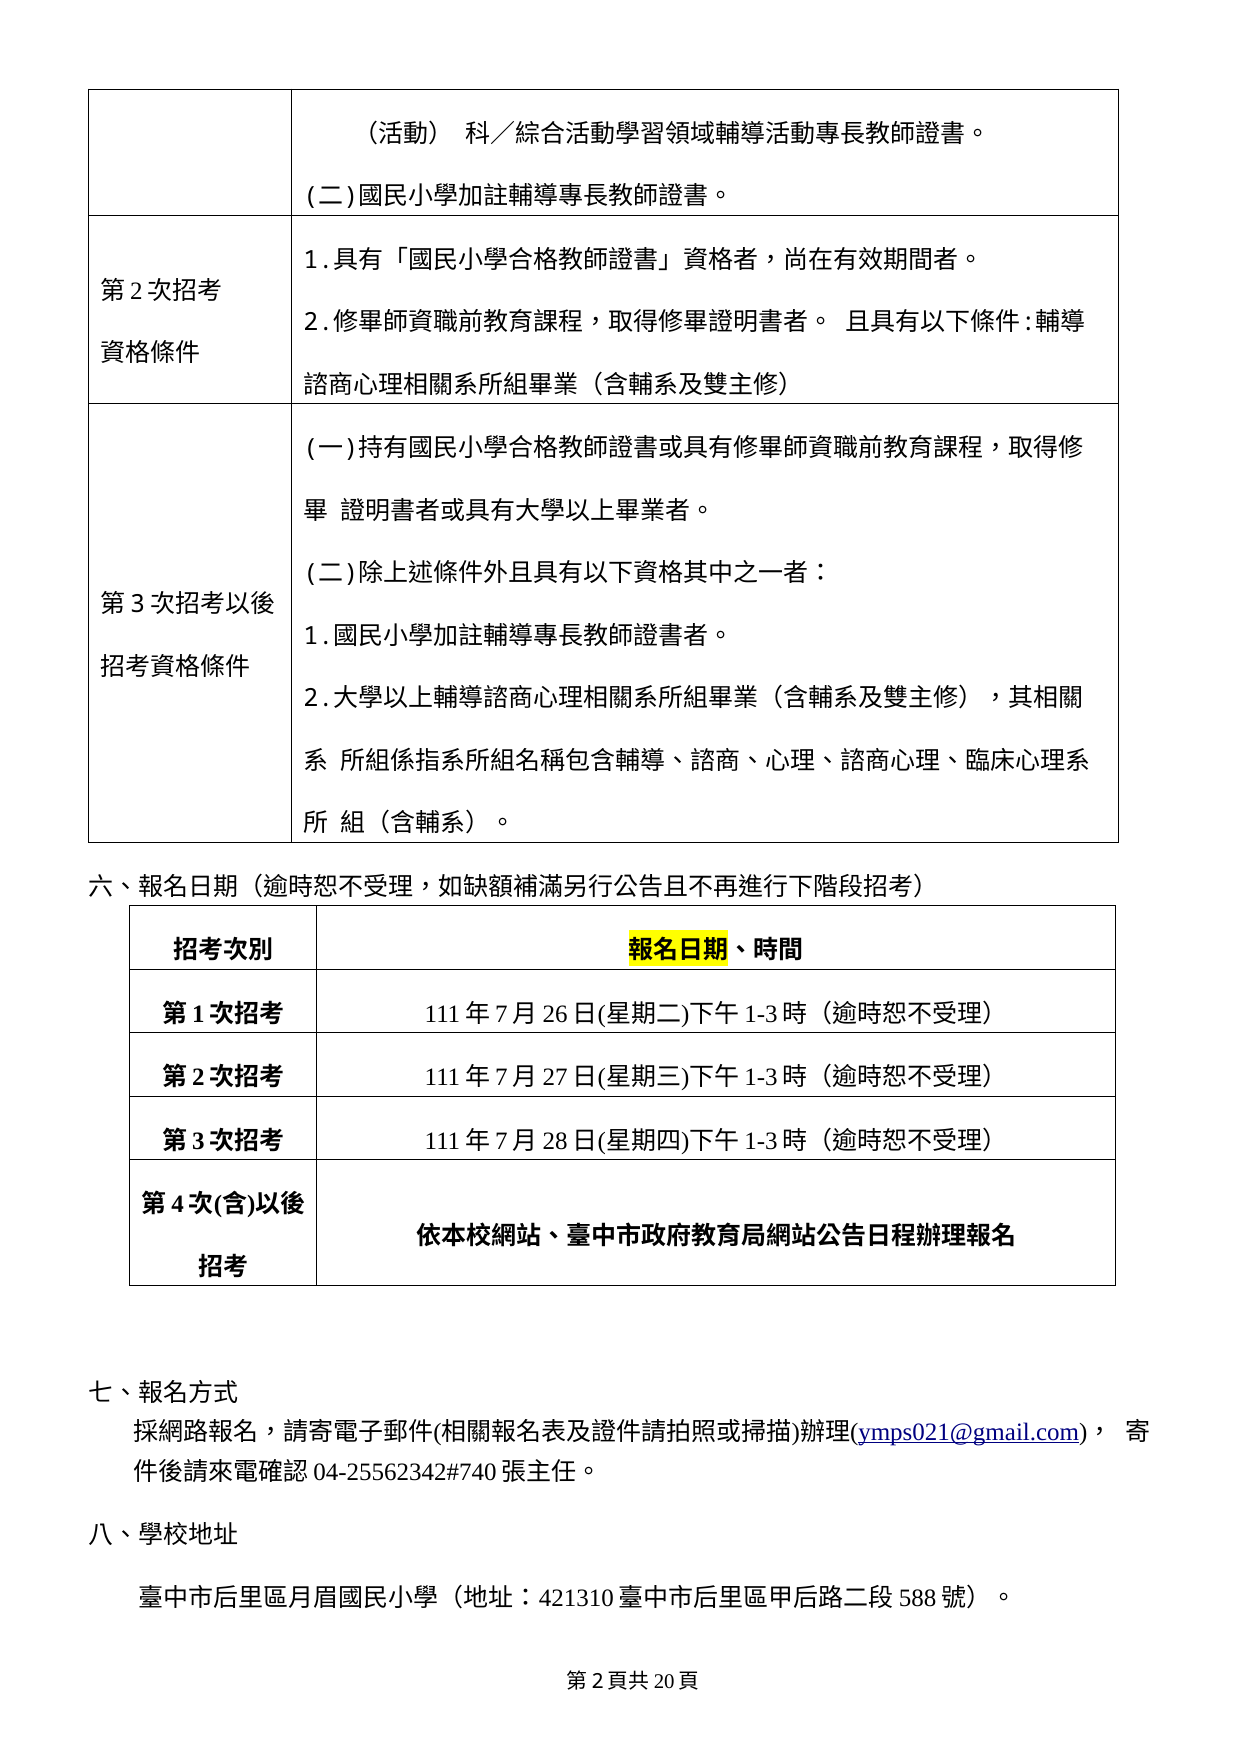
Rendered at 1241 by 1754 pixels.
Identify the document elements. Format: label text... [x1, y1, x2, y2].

text 八、學校地址 臺中市后里區月眉國民小學（地址：421310臺中市后里區甲后路二段588號）。 [89, 1491, 1152, 1616]
table_cell 1.具有「國民小學合格教師證書」資格者，尚在有效期間者。 2.修畢師資職前教育課程，取得修畢證明書者。 且具有以下條件:輔導諮商心理相關系所組畢業（含輔系及雙主修） [292, 216, 1118, 403]
table_cell 111年7月28日(星期四)下午1-3時（逾時恕不受理） [317, 1097, 1115, 1159]
text 六、報名日期（逾時恕不受理，如缺額補滿另行公告且不再進行下階段招考） [89, 843, 1152, 905]
table_cell 第1次招考 [130, 970, 316, 1032]
table_cell 第4次(含)以後招考 [130, 1160, 316, 1285]
table_cell (一)持有國民小學合格教師證書或具有修畢師資職前教育課程，取得修畢 證明書者或具有大學以上畢業者。 (二)除上述條件外且具有以下資格其中之一者： 1.國民小學加註輔導專長教師證書者。 2.大學以上輔導諮商心理相關系所組畢業（含輔系及雙主修），其相關系 所組係指系所組名稱包含輔導、諮商、心理、諮商心理、臨床心理系所 組（含輔系）。 [292, 404, 1118, 842]
text 七、報名方式 [89, 1349, 1152, 1411]
table_cell 第3次招考以後招考資格條件 [89, 404, 291, 842]
table_header 報名日期、時間 [317, 906, 1115, 969]
table_header （活動） 科／綜合活動學習領域輔導活動專長教師證書。 (二)國民小學加註輔導專長教師證書。 [292, 90, 1118, 214]
table_cell 111年7月26日(星期二)下午1-3時（逾時恕不受理） [317, 970, 1115, 1032]
table_cell 111年7月27日(星期三)下午1-3時（逾時恕不受理） [317, 1033, 1115, 1096]
table_cell 第2次招考 資格條件 [89, 216, 291, 403]
table_header 招考次別 [130, 906, 316, 969]
table_cell 第2次招考 [130, 1033, 316, 1096]
text 採網路報名，請寄電子郵件(相關報名表及證件請拍照或掃描)辦理(ymps021@gmail.com)， 寄件後請來電確認04-25562342#740張主任。 [133, 1411, 1152, 1487]
table_cell 第3次招考 [130, 1097, 316, 1159]
table_header [89, 90, 291, 214]
table_cell 依本校網站、臺中市政府教育局網站公告日程辦理報名 [317, 1160, 1115, 1285]
